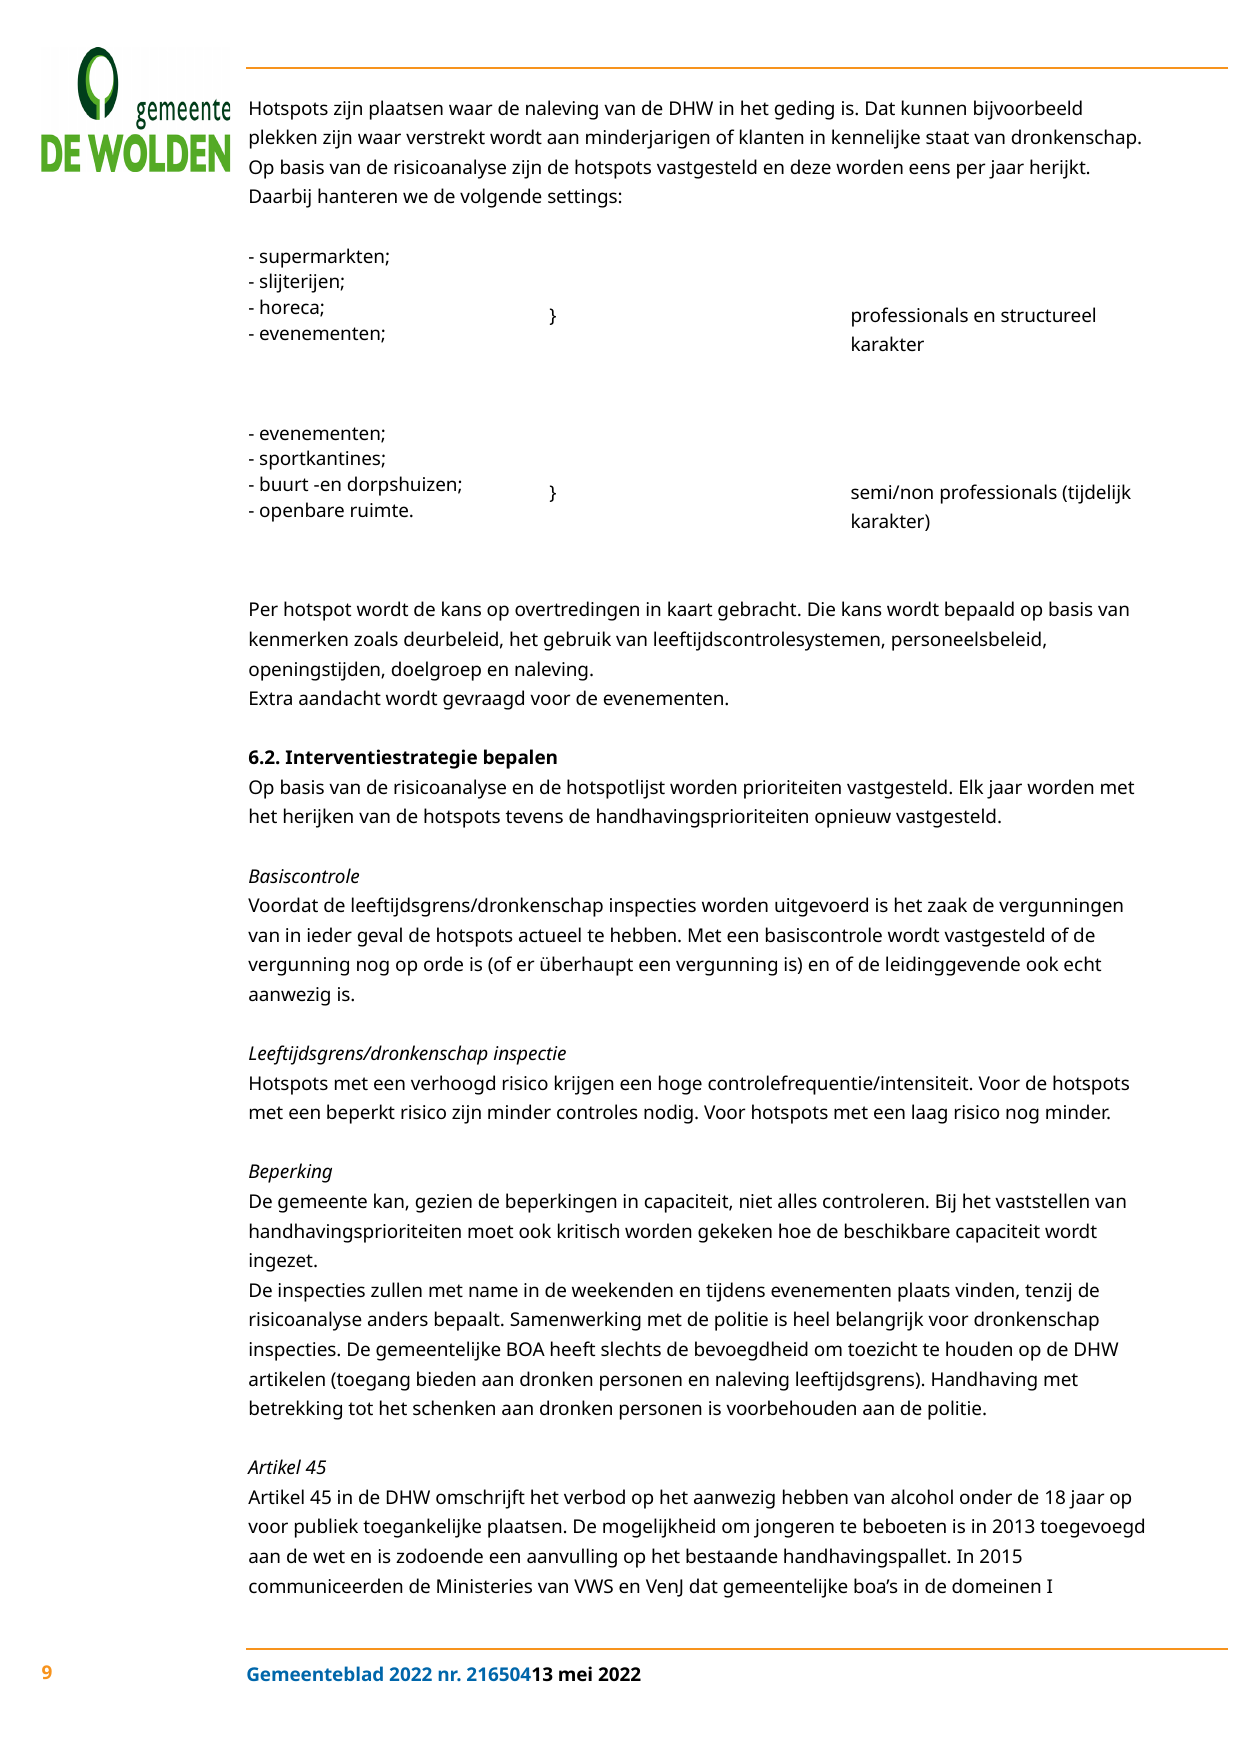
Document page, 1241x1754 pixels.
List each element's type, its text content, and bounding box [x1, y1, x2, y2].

table_header } [549, 243, 850, 387]
table_cell - buurt -en dorpshuizen; [248, 471, 549, 497]
text De inspecties zullen met name in de weekenden en tijdens evenementen plaats vinden, tenzij de risicoanalyse anders bepaalt. Samenwerking met de politie is heel belangrijk voor dronkenschap inspecties. De gemeentelijke BOA heeft slechts de bevoegdheid om toezicht te houden op de DHW artikelen (toegang bieden aan dronken personen en naleving leeftijdsgrens). Handhaving met betrekking tot het schenken aan dronken personen is voorbehouden aan de politie. [248, 1277, 1152, 1421]
table_header - supermarkten; [248, 243, 549, 268]
text Artikel 45 in de DHW omschrijft het verbod op het aanwezig hebben van alcohol onder de 18 jaar op voor publiek toegankelijke plaatsen. De mogelijkheid om jongeren te beboeten is in 2013 toegevoegd aan de wet en is zodoende een aanvulling op het bestaande handhavingspallet. In 2015 communiceerden de Ministeries van VWS en VenJ dat gemeentelijke boa’s in de domeinen I [248, 1484, 1152, 1599]
table_header - evenementen; [248, 420, 549, 446]
text Beperking [248, 1159, 1152, 1184]
table_header semi/non professionals (tijdelijk karakter) [850, 420, 1152, 564]
text Basiscontrole [248, 863, 1152, 889]
text Extra aandacht wordt gevraagd voor de evenementen. [248, 685, 1152, 711]
text Per hotspot wordt de kans op overtredingen in kaart gebracht. Die kans wordt bepaald op basis van kenmerken zoals deurbeleid, het gebruik van leeftijdscontrolesystemen, personeelsbeleid, openingstijden, doelgroep en naleving. [248, 597, 1152, 682]
text Artikel 45 [248, 1454, 1152, 1480]
picture [41, 47, 231, 172]
table_header professionals en structureel karakter [850, 243, 1152, 387]
text Leeftijdsgrens/dronkenschap inspectie [248, 1040, 1152, 1066]
text 6.2. Interventiestrategie bepalen [248, 744, 1152, 770]
table_cell - sportkantines; [248, 446, 549, 471]
table_header } [549, 420, 850, 564]
text Hotspots zijn plaatsen waar de naleving van de DHW in het geding is. Dat kunnen bijvoorbeeld plekken zijn waar verstrekt wordt aan minderjarigen of klanten in kennelijke staat van dronkenschap. Op basis van de risicoanalyse zijn de hotspots vastgesteld en deze worden eens per jaar herijkt. Daarbij hanteren we de volgende settings: [248, 95, 1152, 209]
table_cell - slijterijen; [248, 269, 549, 294]
table_cell - horeca; [248, 294, 549, 320]
text De gemeente kan, gezien de beperkingen in capaciteit, niet alles controleren. Bij het vaststellen van handhavingsprioriteiten moet ook kritisch worden gekeken hoe de beschikbare capaciteit wordt ingezet. [248, 1188, 1152, 1273]
table_cell - openbare ruimte. [248, 497, 549, 564]
text Op basis van de risicoanalyse en de hotspotlijst worden prioriteiten vastgesteld. Elk jaar worden met het herijken van de hotspots tevens de handhavingsprioriteiten opnieuw vastgesteld. [248, 774, 1152, 829]
text Hotspots met een verhoogd risico krijgen een hoge controlefrequentie/intensiteit. Voor de hotspots met een beperkt risico zijn minder controles nodig. Voor hotspots met een laag risico nog minder. [248, 1070, 1152, 1125]
table_cell - evenementen; [248, 320, 549, 387]
text Voordat de leeftijdsgrens/dronkenschap inspecties worden uitgevoerd is het zaak de vergunningen van in ieder geval de hotspots actueel te hebben. Met een basiscontrole wordt vastgesteld of de vergunning nog op orde is (of er überhaupt een vergunning is) en of de leidinggevende ook echt aanwezig is. [248, 892, 1152, 1007]
